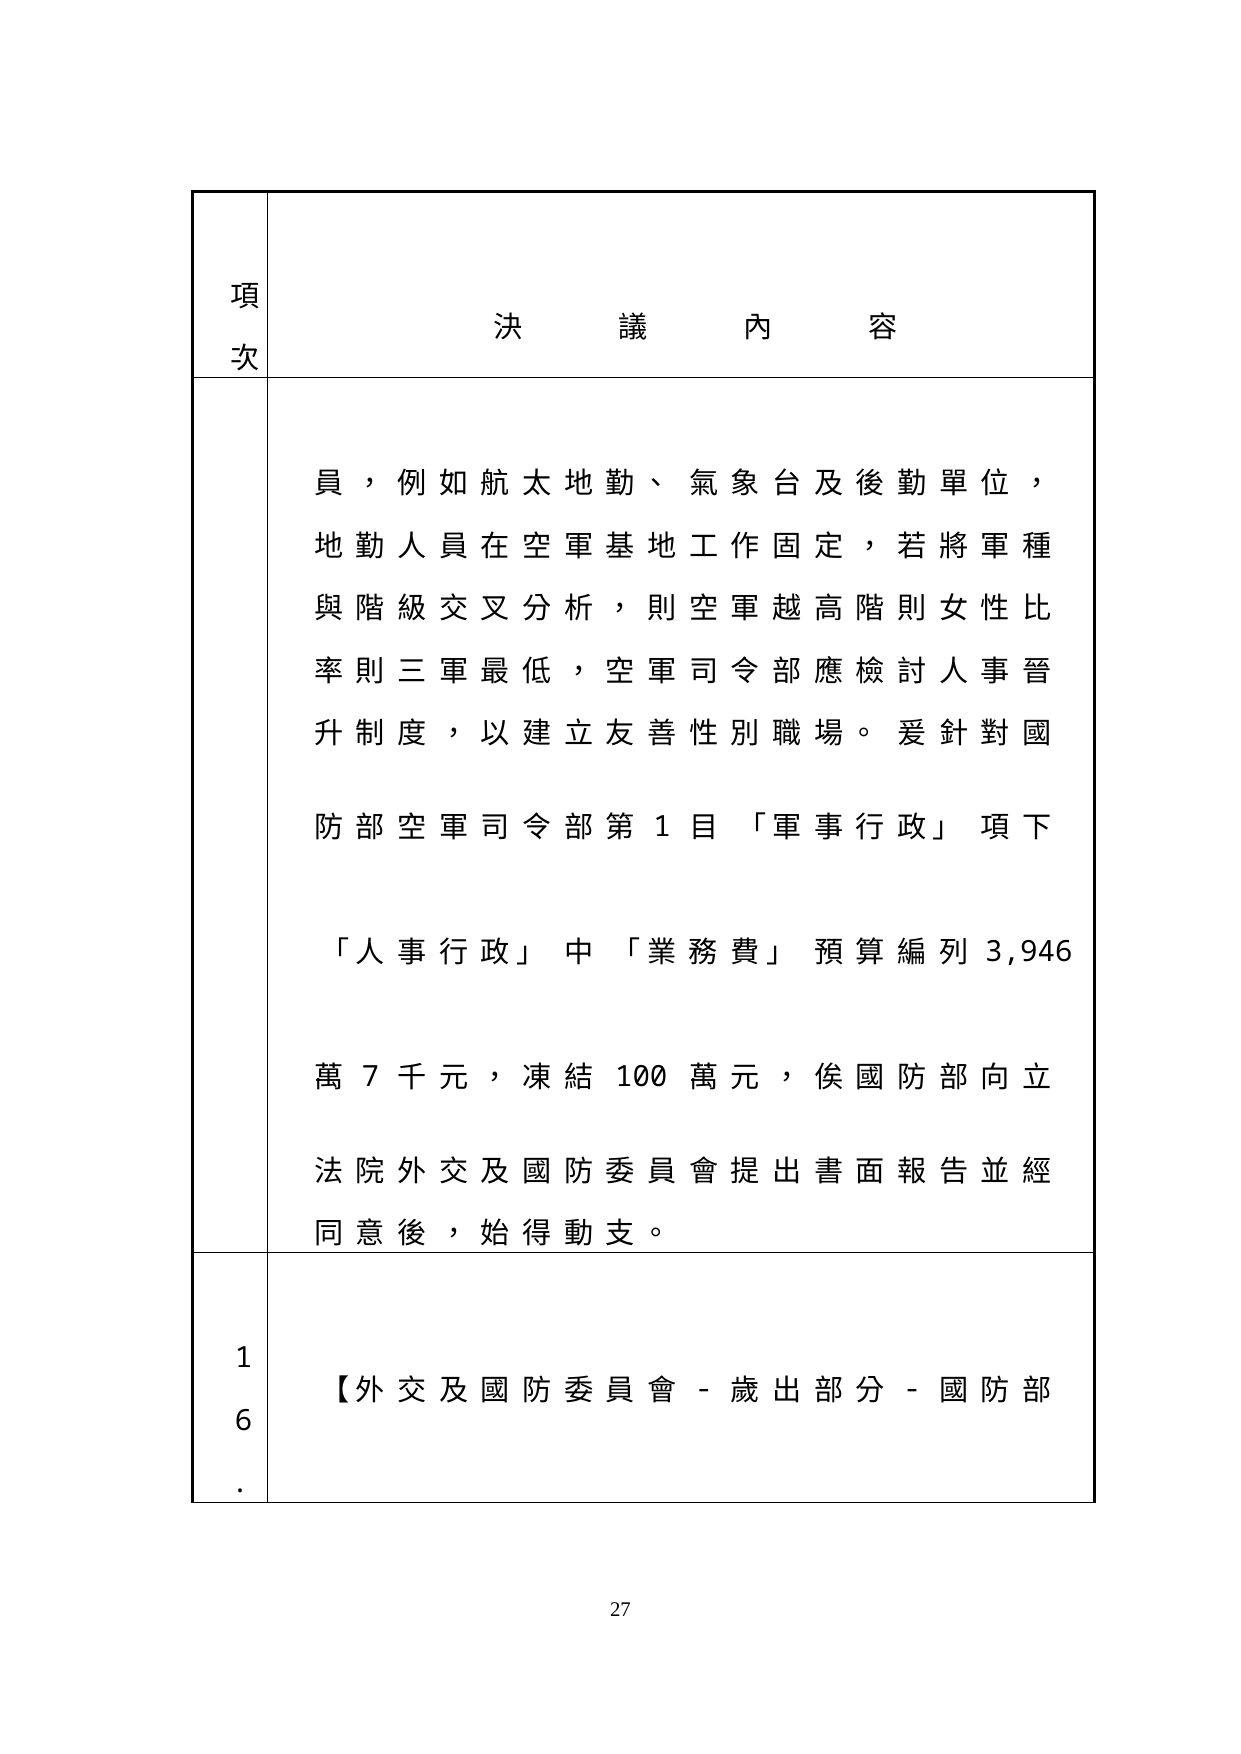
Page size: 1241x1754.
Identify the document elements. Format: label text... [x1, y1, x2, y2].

table_header 決 議 內 容 [268, 193, 1093, 377]
table_header 項次 [194, 193, 267, 377]
table_cell 16. [194, 1253, 267, 1502]
table_cell 員，例如航太地勤、氣象台及後勤單位，地勤人員在空軍基地工作固定，若將軍種與階級交叉分析，則空軍越高階則女性比率則三軍最低，空軍司令部應檢討人事晉升制度，以建立友善性別職場。爰針對國防部空軍司令部第1目「軍事行政」項下「人事行政」中「業務費」預算編列3,946萬7千元，凍結100萬元，俟國防部向立法院外交及國防委員會提出書面報告並經同意後，始得動支。 [268, 378, 1093, 1252]
table_cell [194, 378, 267, 1252]
table_cell 【外交及國防委員會-歲出部分-國防部 [268, 1253, 1093, 1502]
